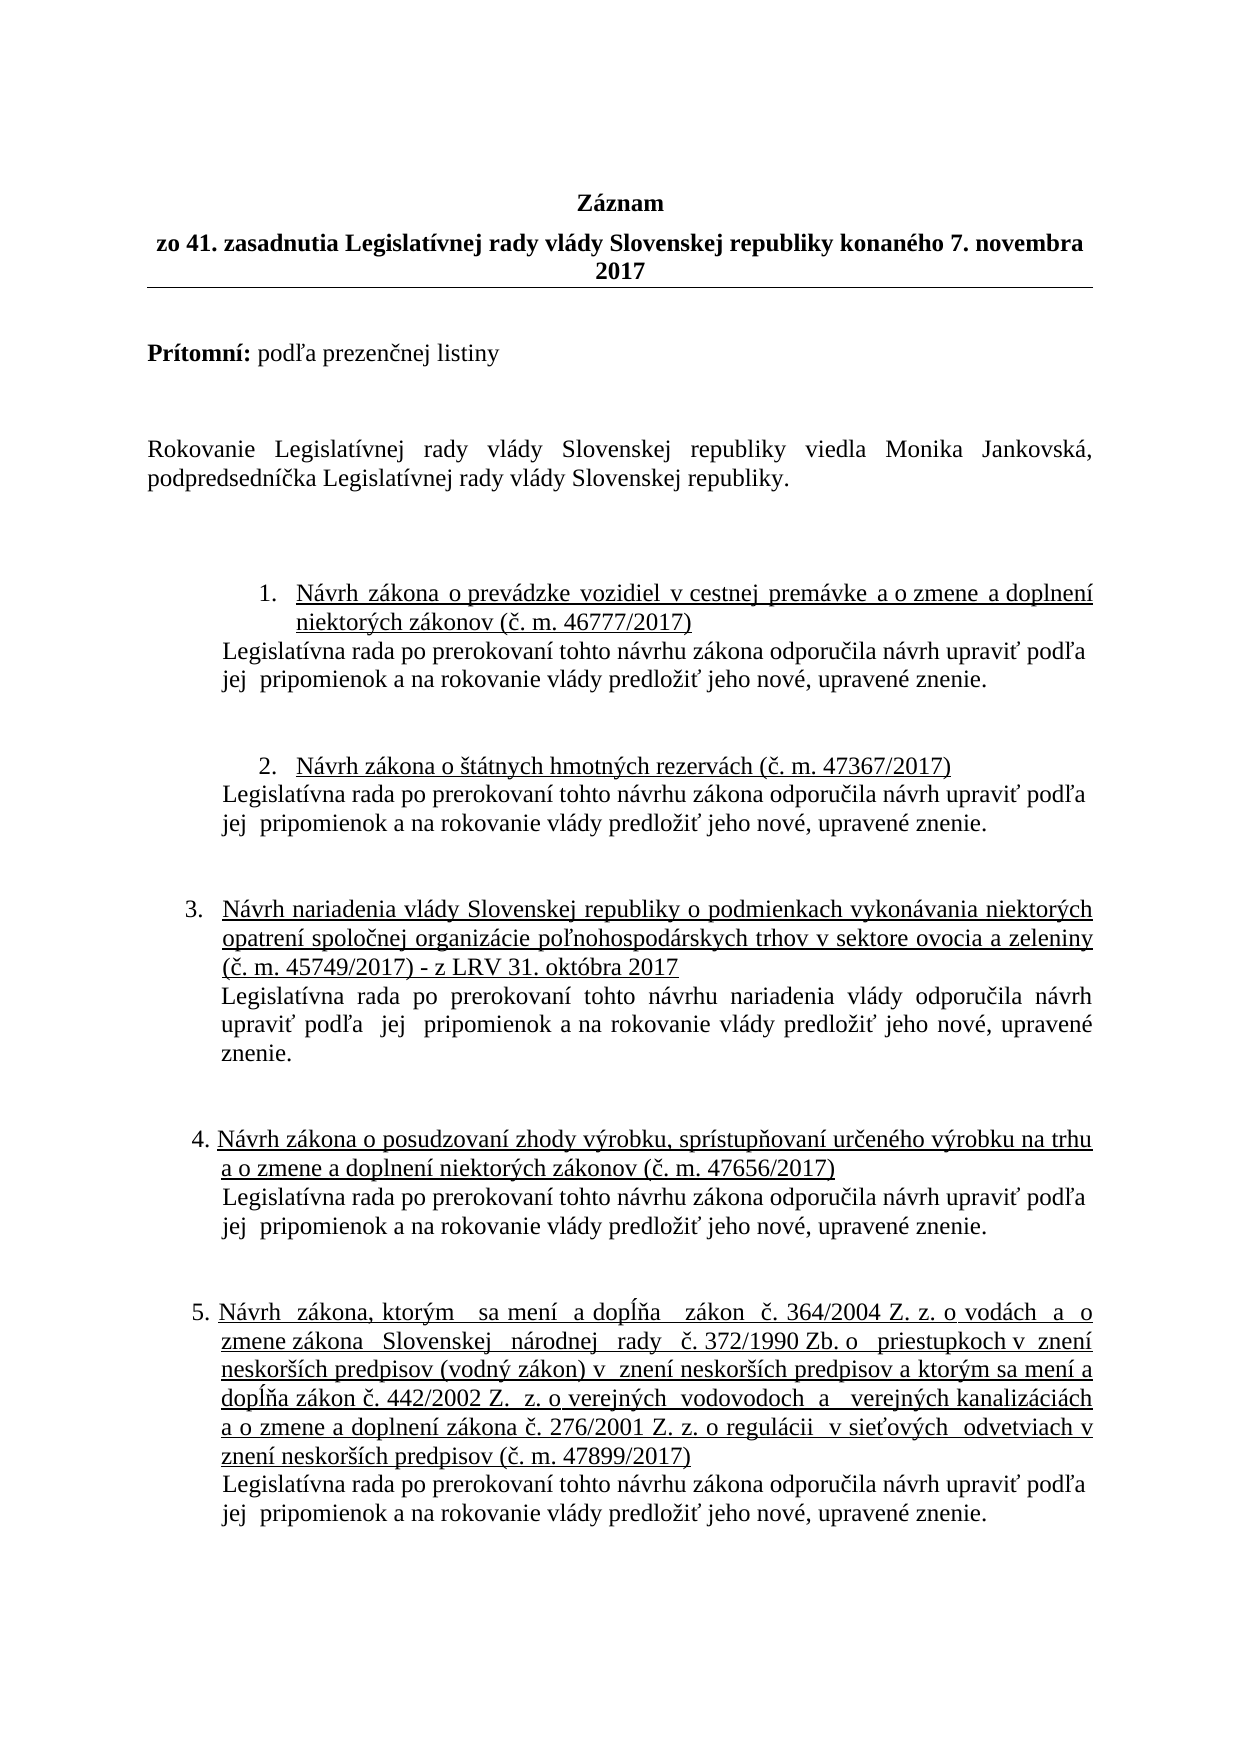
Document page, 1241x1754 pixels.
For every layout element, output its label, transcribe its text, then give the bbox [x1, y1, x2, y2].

list Návrh zákona o prevádzke vozidiel v cestnej premávke a o zmene a doplnení niektorých zákonov (č. m. 46777/2017) [258, 578, 1093, 636]
text jej pripomienok a na rokovanie vlády predložiť jeho nové, upravené znenie. [147, 1211, 1093, 1239]
text 4. Návrh zákona o posudzovaní zhody výrobku, sprístupňovaní určeného výrobku na trhu a o zmene a doplnení niektorých zákonov (č. m. 47656/2017) [191, 1124, 1093, 1182]
text Rokovanie Legislatívnej rady vlády Slovenskej republiky viedla Monika Jankovská, podpredsedníčka Legislatívnej rady vlády Slovenskej republiky. [147, 434, 1093, 492]
text Legislatívna rada po prerokovaní tohto návrhu zákona odporučila návrh upraviť podľa [147, 1469, 1093, 1498]
text Prítomní: podľa prezenčnej listiny [147, 338, 1093, 367]
text jej pripomienok a na rokovanie vlády predložiť jeho nové, upravené znenie. [147, 664, 1093, 693]
text jej pripomienok a na rokovanie vlády predložiť jeho nové, upravené znenie. [147, 1498, 1093, 1527]
text Legislatívna rada po prerokovaní tohto návrhu zákona odporučila návrh upraviť podľa [147, 1182, 1093, 1211]
text Legislatívna rada po prerokovaní tohto návrhu zákona odporučila návrh upraviť podľa [147, 779, 1093, 808]
list Návrh zákona o štátnych hmotných rezervách (č. m. 47367/2017) [258, 751, 1093, 779]
text Legislatívna rada po prerokovaní tohto návrhu nariadenia vlády odporučila návrh upraviť podľa jej pripomienok a na rokovanie vlády predložiť jeho nové, upravené znenie. [221, 981, 1093, 1067]
text 5. Návrh zákona, ktorým sa mení a dopĺňa zákon č. 364/2004 Z. z. o vodách a o zmene zákona Slovenskej národnej rady č. 372/1990 Zb. o priestupkoch v znení neskorších predpisov (vodný zákon) v znení neskorších predpisov a ktorým sa mení a dopĺňa zákon č. 442/2002 Z. z. o verejných vodovodoch a verejných kanalizáciách a o zmene a doplnení zákona č. 276/2001 Z. z. o regulácii v sieťových odvetviach v znení neskorších predpisov (č. m. 47899/2017) [191, 1297, 1093, 1469]
text Záznam [147, 188, 1093, 217]
list Návrh nariadenia vlády Slovenskej republiky o podmienkach vykonávania niektorých opatrení spoločnej organizácie poľnohospodárskych trhov v sektore ovocia a zeleniny (č. m. 45749/2017) - z LRV 31. októbra 2017 [184, 894, 1093, 981]
text zo 41. zasadnutia Legislatívnej rady vlády Slovenskej republiky konaného 7. novembra 2017 [147, 228, 1093, 287]
text jej pripomienok a na rokovanie vlády predložiť jeho nové, upravené znenie. [147, 808, 1093, 837]
text Legislatívna rada po prerokovaní tohto návrhu zákona odporučila návrh upraviť podľa [147, 636, 1093, 664]
